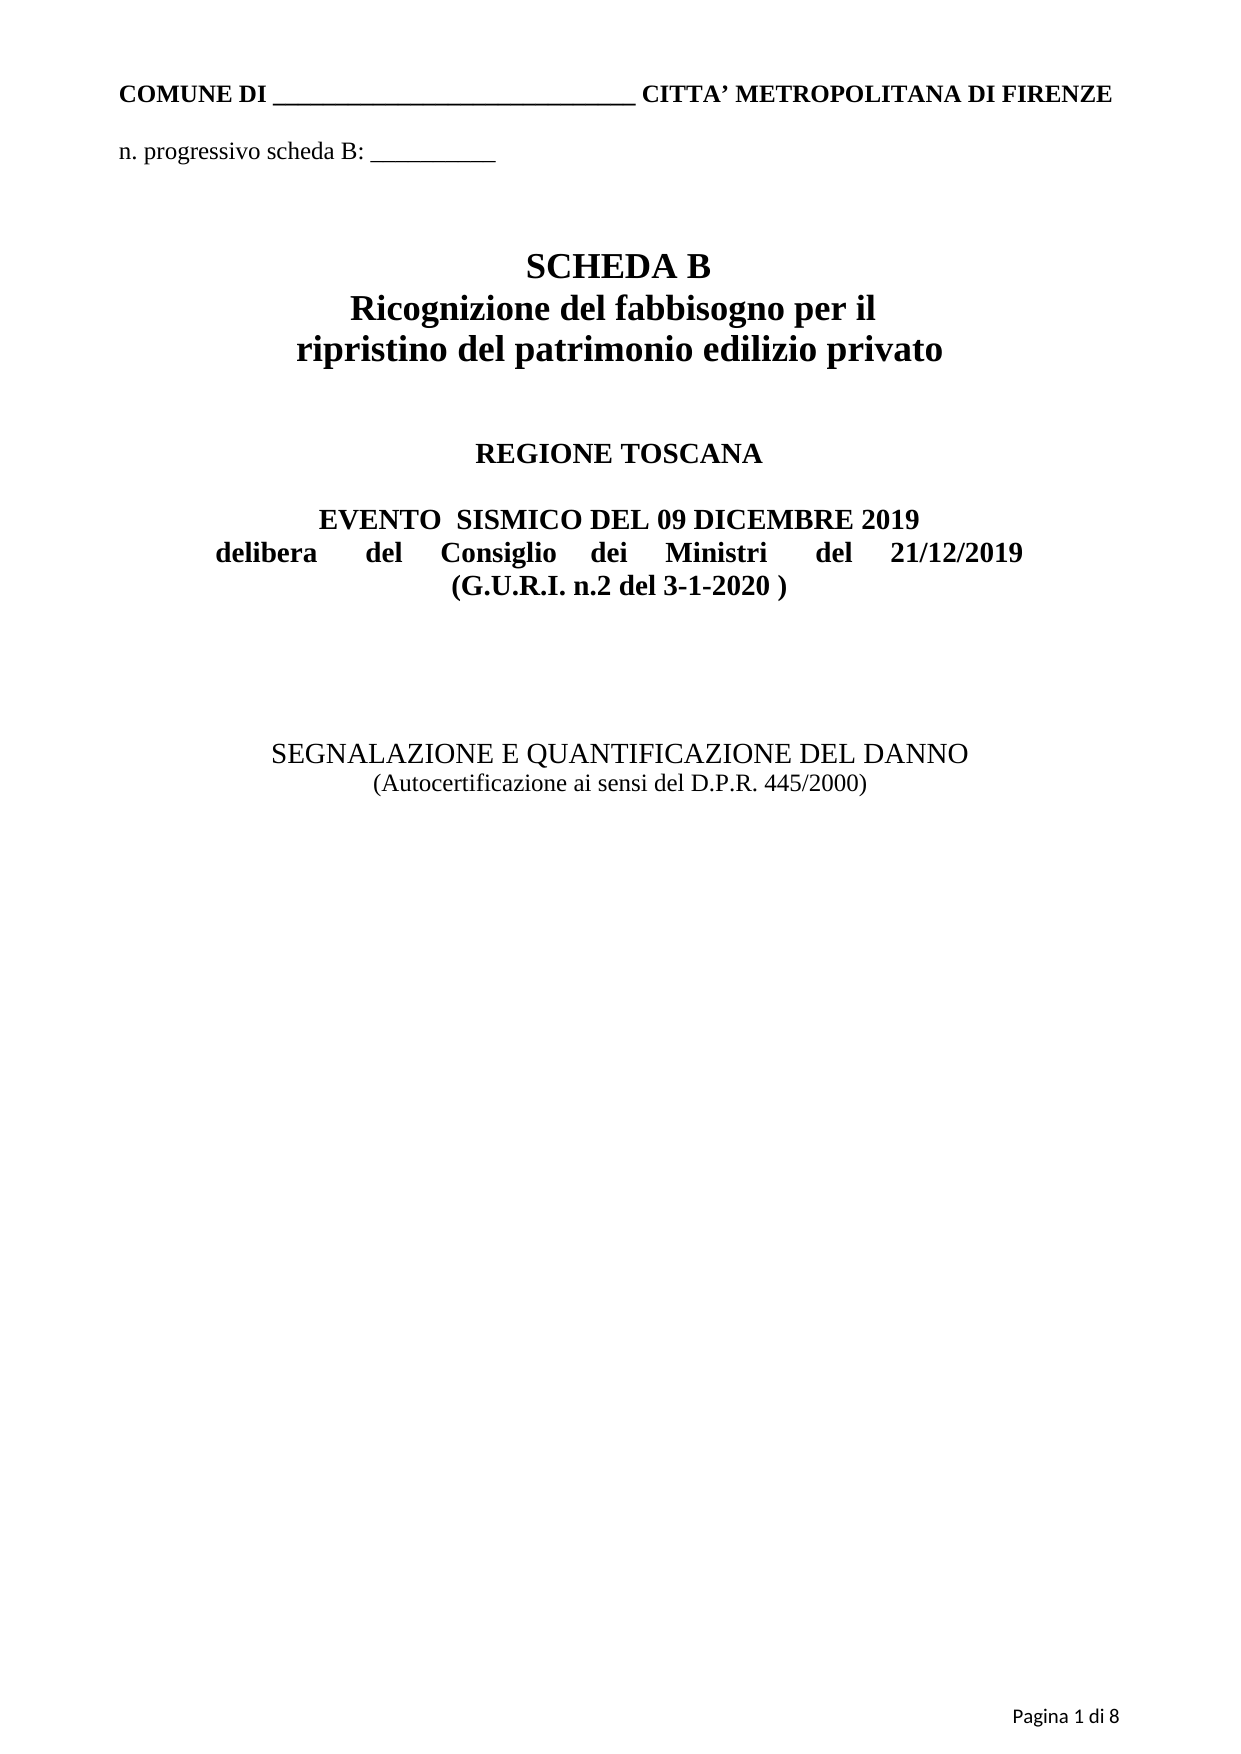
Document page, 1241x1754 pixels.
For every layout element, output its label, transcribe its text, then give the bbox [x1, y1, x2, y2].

text EVENTO SISMICO DEL 09 DICEMBRE 2019 [119, 503, 1119, 536]
text (G.U.R.I. n.2 del 3-1-2020 ) [119, 569, 1119, 602]
text REGIONE TOSCANA [119, 437, 1119, 470]
text ripristino del patrimonio edilizio privato [296, 328, 1119, 370]
text SCHEDA B Ricognizione del fabbisogno per il [350, 244, 892, 328]
text SEGNALAZIONE E QUANTIFICAZIONE DEL DANNO [271, 736, 1119, 769]
text (Autocertificazione ai sensi del D.P.R. 445/2000) [373, 769, 1119, 797]
text delibera del Consiglio dei Ministri del 21/12/2019 [119, 536, 1119, 569]
